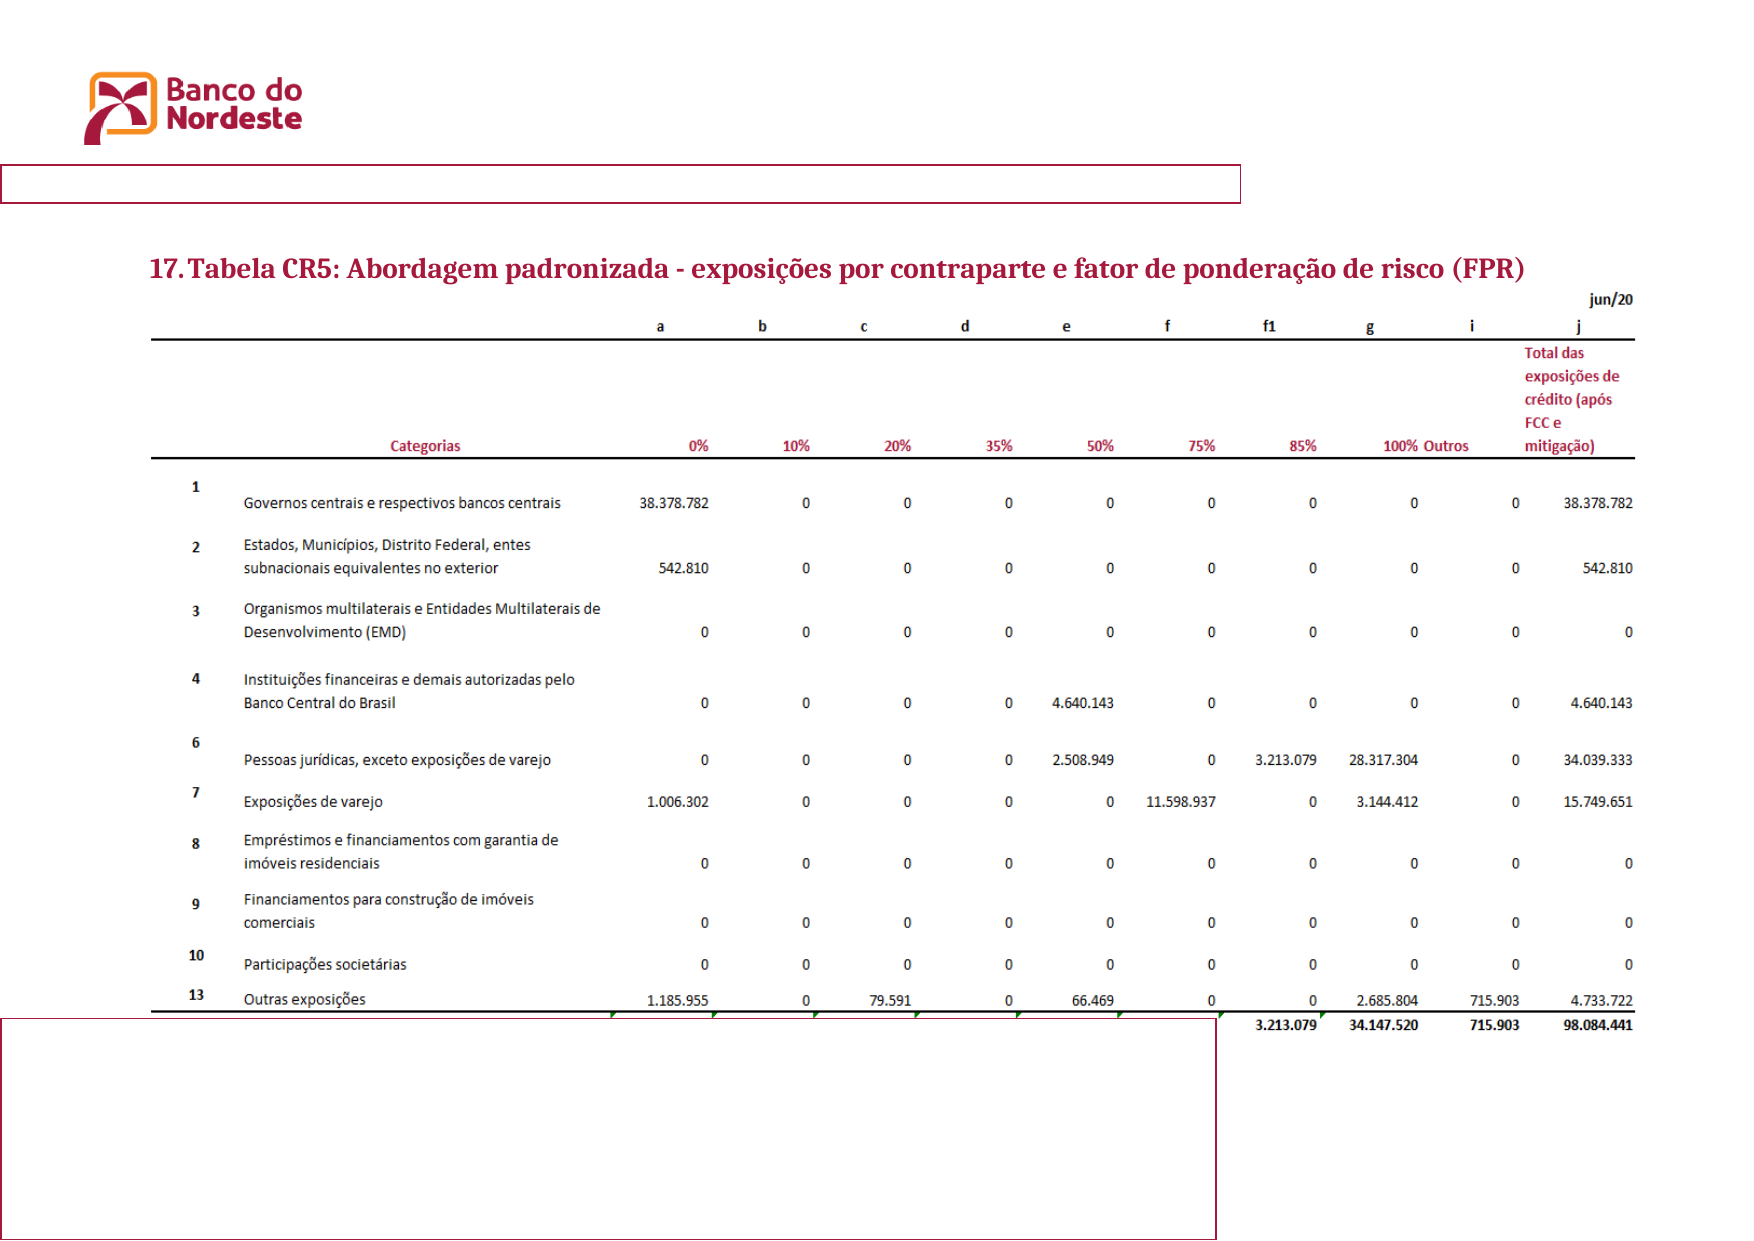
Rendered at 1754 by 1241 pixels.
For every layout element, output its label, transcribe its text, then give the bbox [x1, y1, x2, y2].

list Tabela CR5: Abordagem padronizada - exposições por contraparte e fator de ponderação de risco (FPR) [150, 252, 1604, 285]
